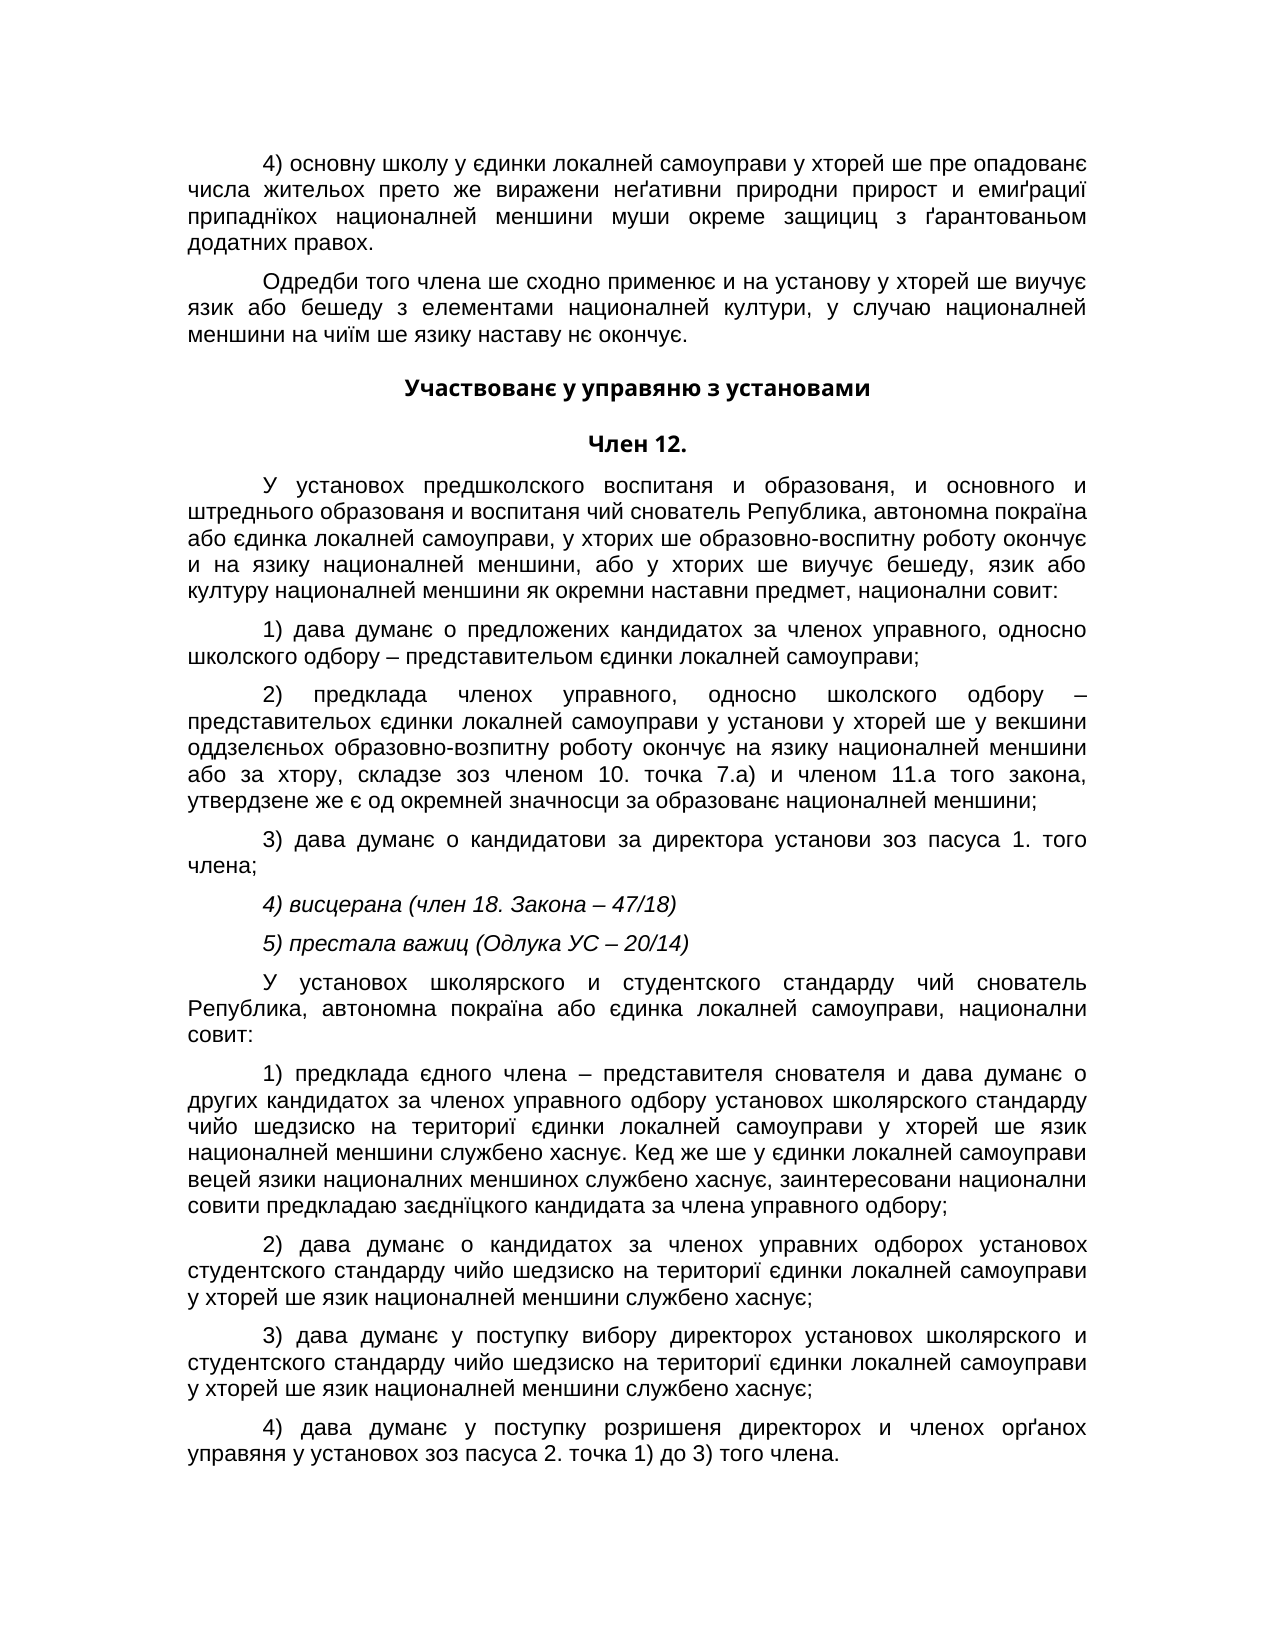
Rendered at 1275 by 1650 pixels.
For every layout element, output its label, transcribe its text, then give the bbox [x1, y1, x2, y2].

text 4) дава думанє у поступку розришеня директорох и членох орґанох управяня у установох зоз пасуса 2. точка 1) до 3) того члена. [187, 1414, 1087, 1467]
text 3) дава думанє о кандидатови за директора установи зоз пасуса 1. того члена; [187, 826, 1087, 878]
text 2) предклада членох управного, односно школского одбору – представительох єдинки локалней самоуправи у установи у хторей ше у векшини оддзелєньох образовно-возпитну роботу окончує на язику националней меншини або за хтору, складзе зоз членом 10. точка 7.а) и членом 11.а того закона, утвердзене же є од окремней значносци за образованє националней меншини; [187, 681, 1087, 813]
text 1) предклада єдного члена – представителя снователя и дава думанє о других кандидатох за членох управного одбору установох школярского стандарду чийо шедзиско на териториї єдинки локалней самоуправи у хторей ше язик националней меншини службено хаснує. Кед же ше у єдинки локалней самоуправи вецей язики националних меншинох службено хаснує, заинтересовани национални совити предкладаю заєднїцкого кандидата за члена управного одбору; [187, 1060, 1087, 1218]
text У установох школярского и студентского стандарду чий снователь Република, автономна покраїна або єдинка локалней самоуправи, национални совит: [187, 969, 1087, 1048]
text Член 12. [262, 428, 1012, 459]
text Одредби того члена ше сходно применює и на установу у хторей ше виучує язик або бешеду з елементами националней култури, у случаю националней меншини на чиїм ше язику наставу нє окончує. [187, 268, 1087, 347]
text 3) дава думанє у поступку вибору директорох установох школярского и студентского стандарду чийо шедзиско на териториї єдинки локалней самоуправи у хторей ше язик националней меншини службено хаснує; [187, 1322, 1087, 1401]
text 4) основну школу у єдинки локалней самоуправи у хторей ше пре опадованє числа жительох прето же виражени неґативни природни прирост и емиґрациї припаднїкох националней меншини муши окреме защициц з ґарантованьом додатних правох. [187, 150, 1087, 255]
text 5) престала важиц (Одлука УС – 20/14) [187, 930, 1087, 956]
text 2) дава думанє о кандидатох за членох управних одборох установох студентского стандарду чийо шедзиско на териториї єдинки локалней самоуправи у хторей ше язик националней меншини службено хаснує; [187, 1231, 1087, 1310]
text 4) висцерана (член 18. Закона – 47/18) [187, 891, 1087, 917]
text 1) дава думанє о предложених кандидатох за членох управного, односно школского одбору – представительом єдинки локалней самоуправи; [187, 616, 1087, 669]
text Участвованє у управяню з установами [262, 372, 1012, 403]
text У установох предшколского воспитаня и образованя, и основного и штреднього образованя и воспитаня чий снователь Република, автономна покраїна або єдинка локалней самоуправи, у хторих ше образовно-воспитну роботу окончує и на язику националней меншини, або у хторих ше виучує бешеду, язик або културу националней меншини як окремни наставни предмет, национални совит: [187, 472, 1087, 604]
